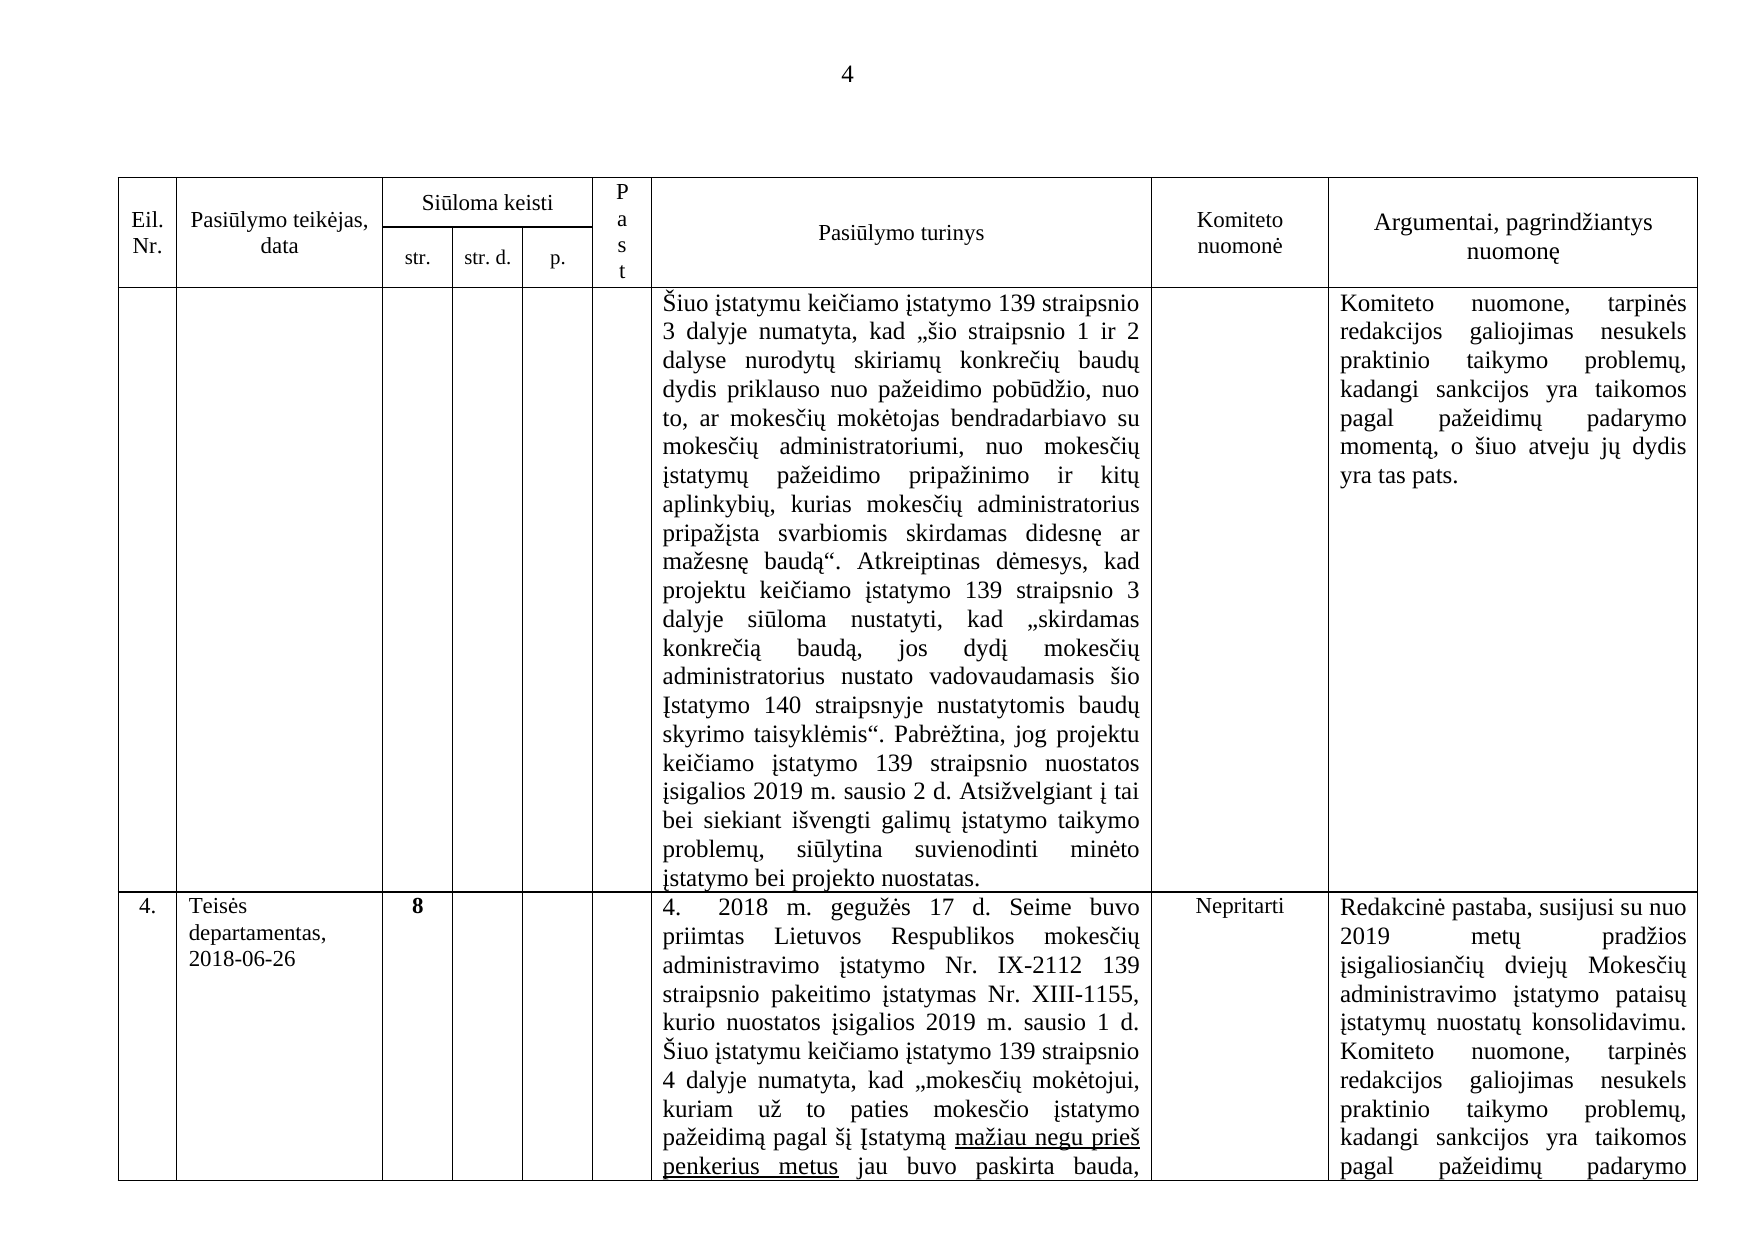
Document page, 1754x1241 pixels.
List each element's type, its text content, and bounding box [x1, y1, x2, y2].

table_cell [593, 893, 651, 1180]
table_cell str. [383, 228, 452, 287]
table_cell [383, 288, 452, 891]
table_header Pasiūlymo teikėjas, data [177, 178, 382, 287]
table_cell [119, 288, 176, 891]
table_cell Redakcinė pastaba, susijusi su nuo 2019 metų pradžios įsigaliosiančių dviejų Mokesčių administravimo įstatymo pataisų įstatymų nuostatų konsolidavimu. Komiteto nuomone, tarpinės redakcijos galiojimas nesukels praktinio taikymo problemų, kadangi sankcijos yra taikomos pagal pažeidimų padarymo [1329, 893, 1697, 1180]
table_cell [453, 288, 522, 891]
table_cell p. [523, 228, 592, 287]
table_header Argumentai, pagrindžiantys nuomonę [1329, 178, 1697, 287]
table_header Pastabos [593, 178, 651, 287]
table_cell [593, 288, 651, 891]
table_header Komiteto nuomonė [1152, 178, 1328, 287]
table_cell Komiteto nuomone, tarpinės redakcijos galiojimas nesukels praktinio taikymo problemų, kadangi sankcijos yra taikomos pagal pažeidimų padarymo momentą, o šiuo atveju jų dydis yra tas pats. [1329, 288, 1697, 891]
table_cell 4. [119, 893, 176, 1180]
table_cell [1152, 288, 1328, 891]
table_header Pasiūlymo turinys [652, 178, 1151, 287]
table_header Eil. Nr. [119, 178, 176, 287]
table_cell [523, 893, 592, 1180]
table_cell Šiuo įstatymu keičiamo įstatymo 139 straipsnio 3 dalyje numatyta, kad „šio straipsnio 1 ir 2 dalyse nurodytų skiriamų konkrečių baudų dydis priklauso nuo pažeidimo pobūdžio, nuo to, ar mokesčių mokėtojas bendradarbiavo su mokesčių administratoriumi, nuo mokesčių įstatymų pažeidimo pripažinimo ir kitų aplinkybių, kurias mokesčių administratorius pripažįsta svarbiomis skirdamas didesnę ar mažesnę baudą“. Atkreiptinas dėmesys, kad projektu keičiamo įstatymo 139 straipsnio 3 dalyje siūloma nustatyti, kad „skirdamas konkrečią baudą, jos dydį mokesčių administratorius nustato vadovaudamasis šio Įstatymo 140 straipsnyje nustatytomis baudų skyrimo taisyklėmis“. Pabrėžtina, jog projektu keičiamo įstatymo 139 straipsnio nuostatos įsigalios 2019 m. sausio 2 d. Atsižvelgiant į tai bei siekiant išvengti galimų įstatymo taikymo problemų, siūlytina suvienodinti minėto įstatymo bei projekto nuostatas. [652, 288, 1151, 891]
table_cell Teisės departamentas, 2018-06-26 [177, 893, 382, 1180]
table_cell [453, 893, 522, 1180]
table_cell Nepritarti [1152, 893, 1328, 1180]
table_header Siūloma keisti [383, 178, 592, 226]
table_cell str. d. [453, 228, 522, 287]
table_cell 4. 2018 m. gegužės 17 d. Seime buvo priimtas Lietuvos Respublikos mokesčių administravimo įstatymo Nr. IX-2112 139 straipsnio pakeitimo įstatymas Nr. XIII-1155, kurio nuostatos įsigalios 2019 m. sausio 1 d. Šiuo įstatymu keičiamo įstatymo 139 straipsnio 4 dalyje numatyta, kad „mokesčių mokėtojui, kuriam už to paties mokesčio įstatymo pažeidimą pagal šį Įstatymą mažiau negu prieš penkerius metus jau buvo paskirta bauda, [652, 893, 1151, 1180]
table_cell [523, 288, 592, 891]
table_cell [177, 288, 382, 891]
table_cell 8 [383, 893, 452, 1180]
